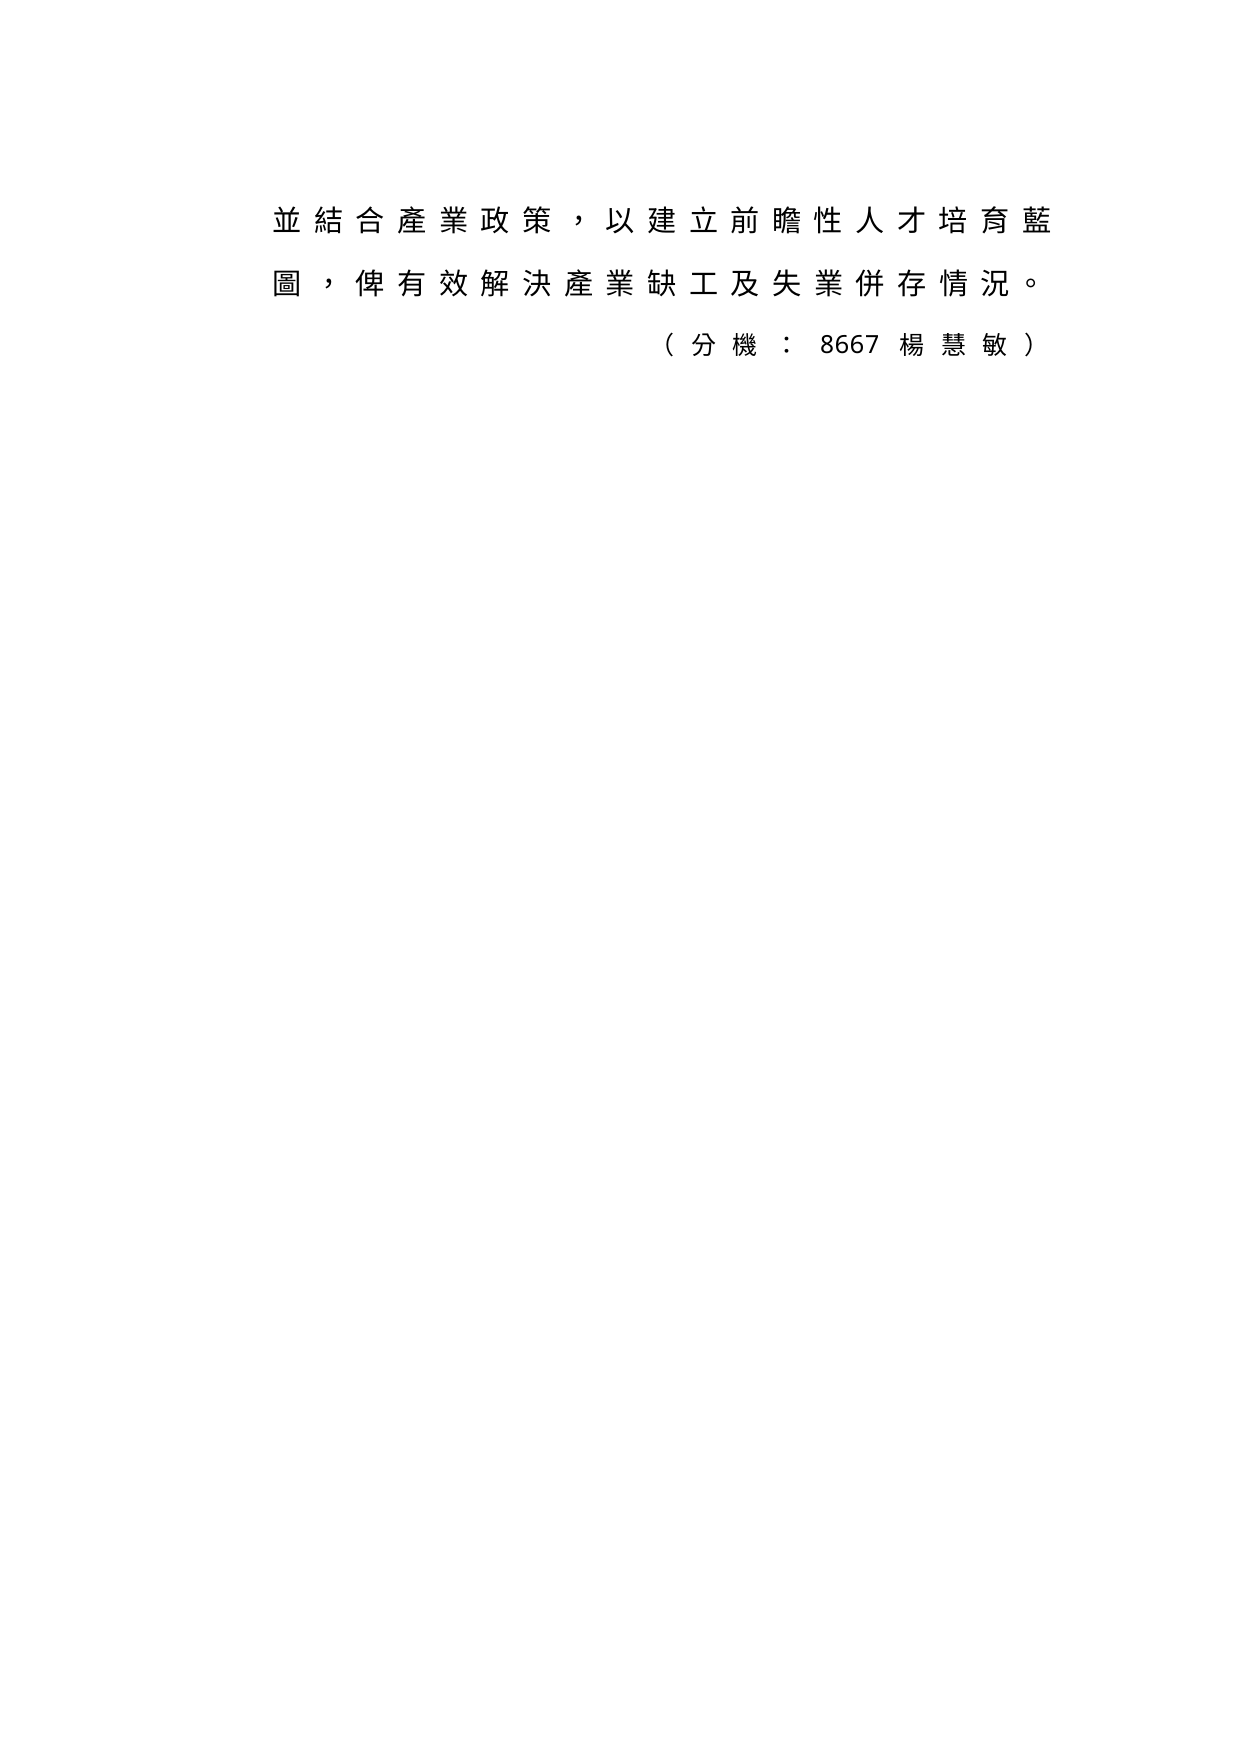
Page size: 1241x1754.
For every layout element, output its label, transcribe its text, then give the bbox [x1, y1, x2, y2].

text （分機：8667楊慧敏） [183, 302, 1058, 365]
text 並結合產業政策，以建立前瞻性人才培育藍圖，俾有效解決產業缺工及失業併存情況。 [242, 177, 1058, 302]
